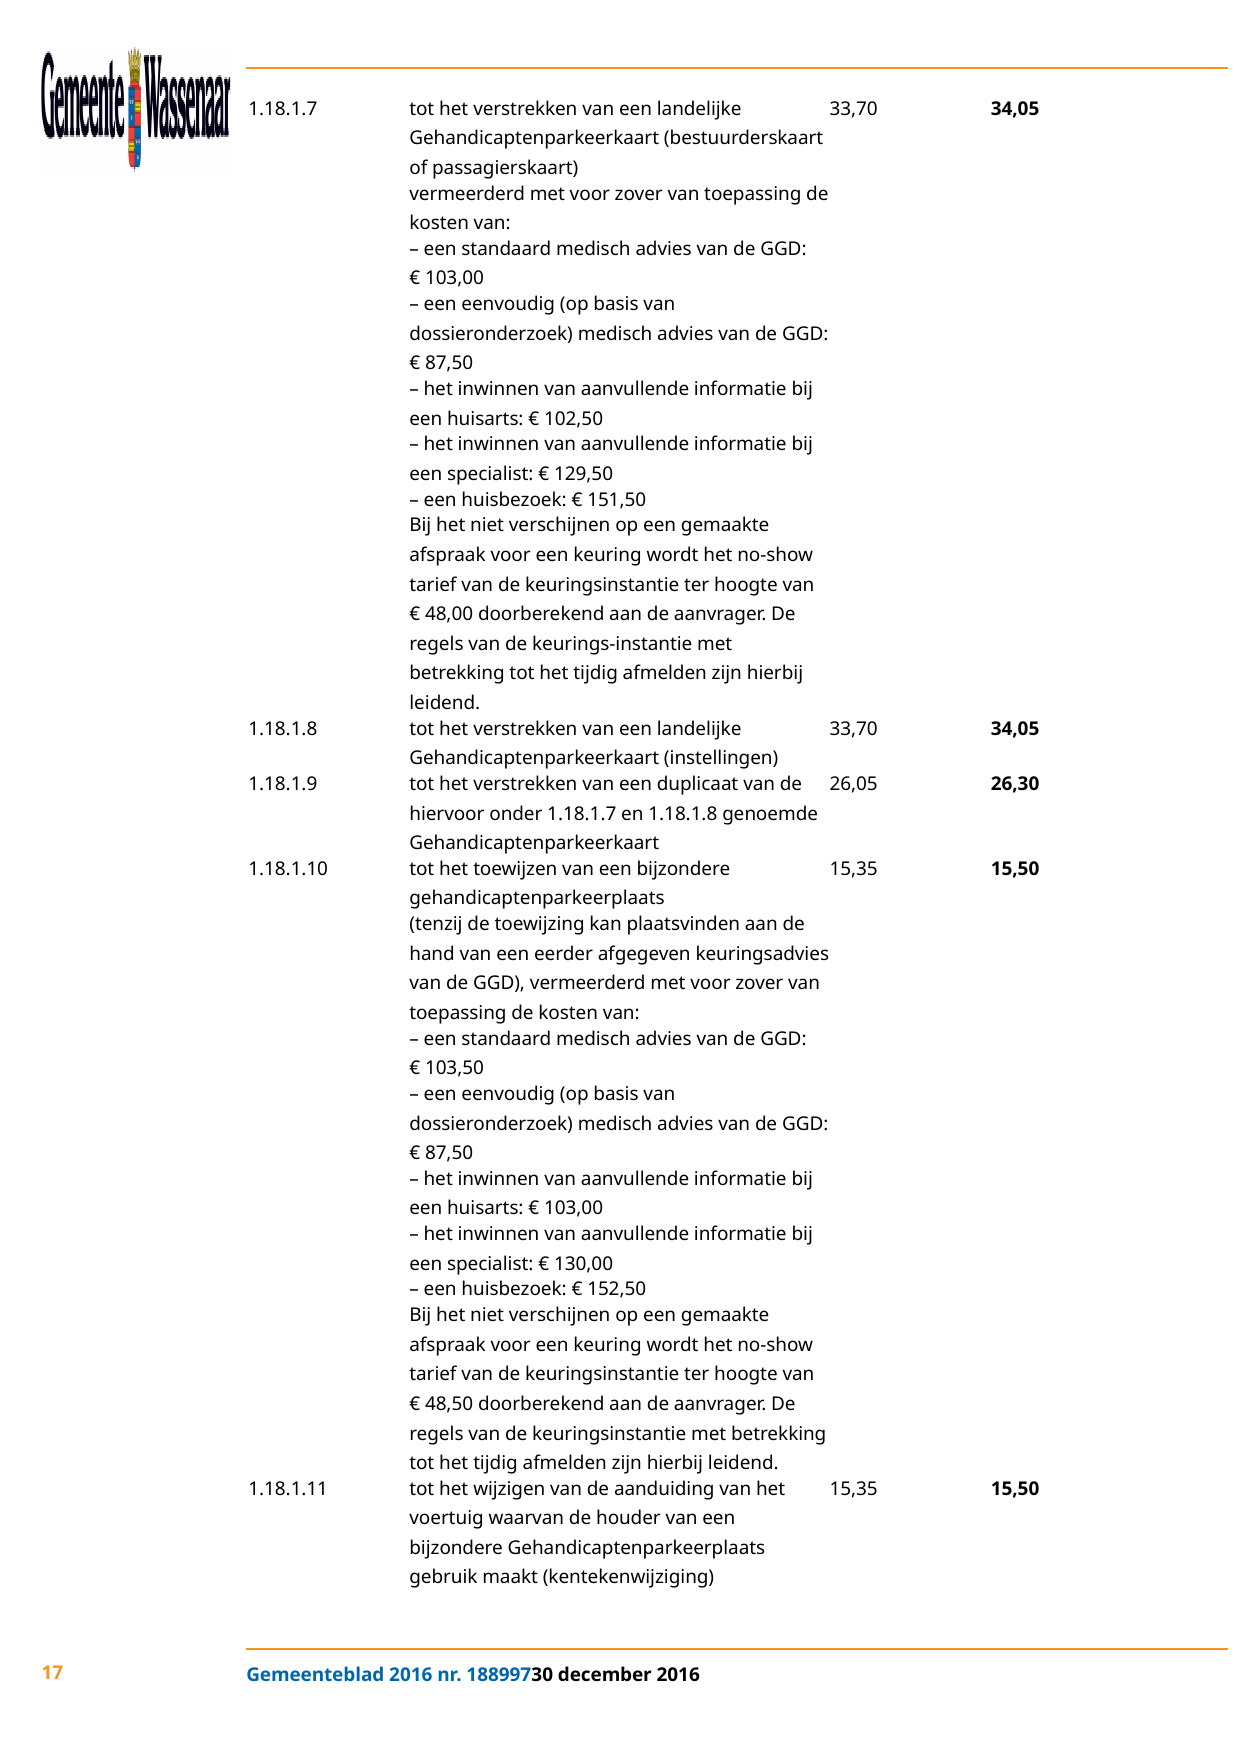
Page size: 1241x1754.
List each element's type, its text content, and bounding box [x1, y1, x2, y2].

table_cell [829, 1165, 991, 1220]
table_cell 1.18.1.8 [248, 715, 409, 770]
table_cell [248, 1080, 409, 1165]
table_cell (tenzij de toewijzing kan plaatsvinden aan de hand van een eerder afgegeven keuringsadvies van de GGD), vermeerderd met voor zover van toepassing de kosten van: [409, 910, 829, 1025]
table_cell [829, 1025, 991, 1080]
table_cell tot het toewijzen van een bijzondere gehandicaptenparkeerplaats [409, 855, 829, 910]
table_cell [991, 1165, 1152, 1220]
table_cell – een eenvoudig (op basis van dossieronderzoek) medisch advies van de GGD: € 87,50 [409, 1080, 829, 1165]
table_cell [248, 1301, 409, 1475]
table_cell [829, 1301, 991, 1475]
table_cell 34,05 [991, 715, 1152, 770]
table_cell 15,35 [829, 855, 991, 910]
table_cell [248, 1165, 409, 1220]
table_cell – een standaard medisch advies van de GGD: € 103,50 [409, 1025, 829, 1080]
table_cell [829, 1080, 991, 1165]
table_cell 33,70 [829, 715, 991, 770]
table_cell Bij het niet verschijnen op een gemaakte afspraak voor een keuring wordt het no-show tarief van de keuringsinstantie ter hoogte van € 48,00 doorberekend aan de aanvrager. De regels van de keurings-instantie met betrekking tot het tijdig afmelden zijn hierbij leidend. [409, 512, 829, 715]
table_cell [248, 1025, 409, 1080]
table_cell [829, 290, 991, 375]
table_cell [991, 1276, 1152, 1301]
table_cell [248, 180, 409, 235]
table_cell [248, 431, 409, 486]
table_cell [829, 486, 991, 512]
table_cell vermeerderd met voor zover van toepassing de kosten van: [409, 180, 829, 235]
table_cell [991, 1080, 1152, 1165]
table_cell [248, 910, 409, 1025]
table_cell [248, 512, 409, 715]
table_cell – een standaard medisch advies van de GGD: € 103,00 [409, 235, 829, 290]
table_cell 1.18.1.11 [248, 1475, 409, 1589]
table_cell 34,05 [991, 95, 1152, 180]
table_cell [991, 431, 1152, 486]
table_cell – het inwinnen van aanvullende informatie bij een specialist: € 129,50 [409, 431, 829, 486]
table_cell [991, 235, 1152, 290]
table_cell [829, 431, 991, 486]
table_cell [991, 1025, 1152, 1080]
table_cell [829, 1220, 991, 1276]
table_cell [991, 375, 1152, 431]
table_cell [248, 290, 409, 375]
table_cell – het inwinnen van aanvullende informatie bij een specialist: € 130,00 [409, 1220, 829, 1276]
table_cell tot het verstrekken van een duplicaat van de hiervoor onder 1.18.1.7 en 1.18.1.8 genoemde Gehandicaptenparkeerkaart [409, 770, 829, 855]
table_cell 1.18.1.10 [248, 855, 409, 910]
table_cell tot het verstrekken van een landelijke Gehandicaptenparkeerkaart (bestuurderskaart of passagierskaart) [409, 95, 829, 180]
table_cell [829, 235, 991, 290]
table_cell Bij het niet verschijnen op een gemaakte afspraak voor een keuring wordt het no-show tarief van de keuringsinstantie ter hoogte van € 48,50 doorberekend aan de aanvrager. De regels van de keuringsinstantie met betrekking tot het tijdig afmelden zijn hierbij leidend. [409, 1301, 829, 1475]
table_cell – het inwinnen van aanvullende informatie bij een huisarts: € 103,00 [409, 1165, 829, 1220]
table_cell – het inwinnen van aanvullende informatie bij een huisarts: € 102,50 [409, 375, 829, 431]
picture [41, 47, 231, 172]
table_cell 26,05 [829, 770, 991, 855]
table_cell – een huisbezoek: € 151,50 [409, 486, 829, 512]
table_cell [991, 910, 1152, 1025]
table_cell [829, 1276, 991, 1301]
table_cell [248, 1220, 409, 1276]
table_cell [829, 512, 991, 715]
table_cell [991, 1301, 1152, 1475]
table_cell [829, 910, 991, 1025]
table_cell [829, 180, 991, 235]
table_cell [248, 1276, 409, 1301]
table_cell 26,30 [991, 770, 1152, 855]
table_cell – een eenvoudig (op basis van dossieronderzoek) medisch advies van de GGD: € 87,50 [409, 290, 829, 375]
table_cell [248, 486, 409, 512]
table_cell 1.18.1.7 [248, 95, 409, 180]
table_cell [991, 290, 1152, 375]
table_cell [991, 512, 1152, 715]
table_cell – een huisbezoek: € 152,50 [409, 1276, 829, 1301]
table_cell [991, 180, 1152, 235]
table_cell 15,50 [991, 855, 1152, 910]
table_cell [248, 235, 409, 290]
table_cell tot het verstrekken van een landelijke Gehandicaptenparkeerkaart (instellingen) [409, 715, 829, 770]
table_cell [829, 375, 991, 431]
table_cell tot het wijzigen van de aanduiding van het voertuig waarvan de houder van een bijzondere Gehandicaptenparkeerplaats gebruik maakt (kentekenwijziging) [409, 1475, 829, 1589]
table_cell [991, 1220, 1152, 1276]
table_cell 1.18.1.9 [248, 770, 409, 855]
table_cell [991, 486, 1152, 512]
table_cell 15,35 [829, 1475, 991, 1589]
table_cell 33,70 [829, 95, 991, 180]
table_cell [248, 375, 409, 431]
table_cell 15,50 [991, 1475, 1152, 1589]
